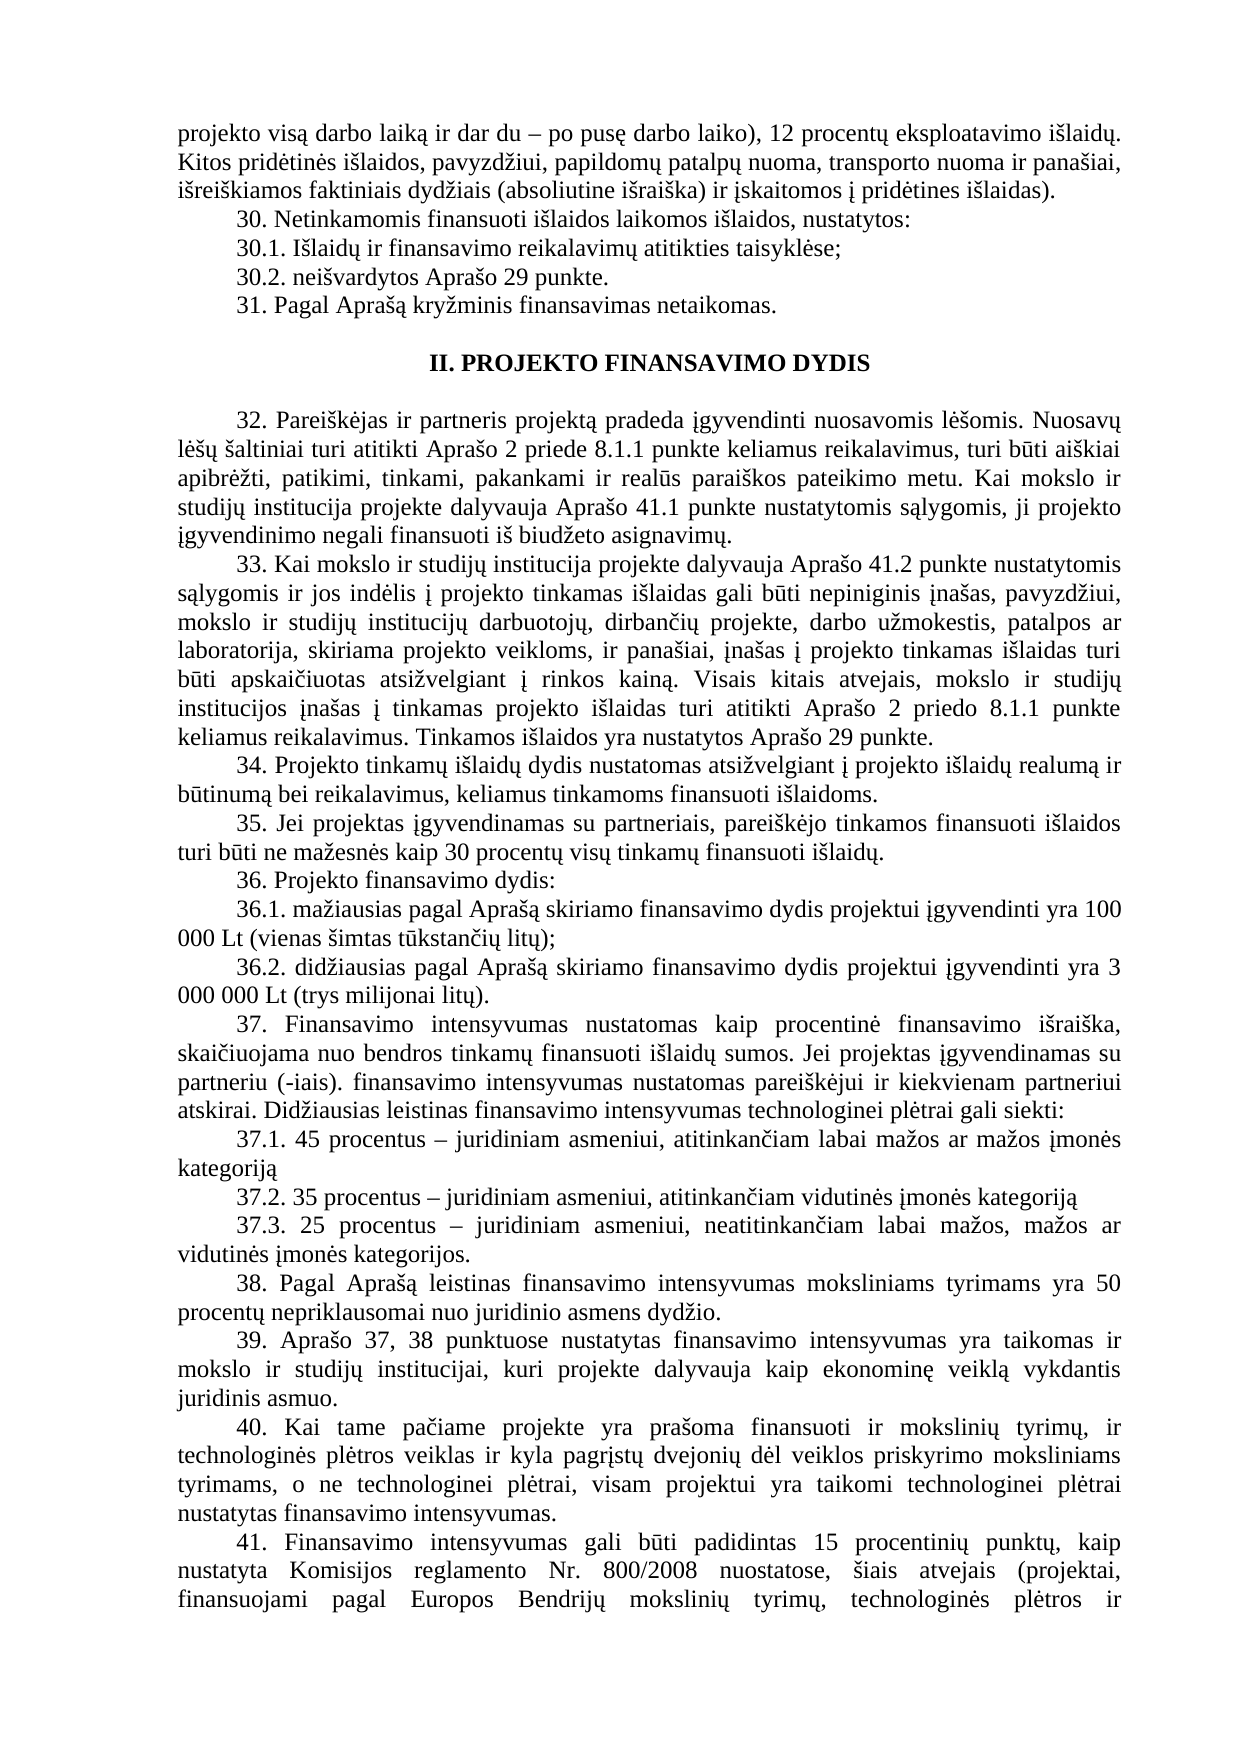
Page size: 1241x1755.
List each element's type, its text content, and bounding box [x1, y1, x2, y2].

text 38. Pagal Aprašą leistinas finansavimo intensyvumas moksliniams tyrimams yra 50 procentų nepriklausomai nuo juridinio asmens dydžio. [177, 1268, 1122, 1326]
text 40. Kai tame pačiame projekte yra prašoma finansuoti ir mokslinių tyrimų, ir technologinės plėtros veiklas ir kyla pagrįstų dvejonių dėl veiklos priskyrimo moksliniams tyrimams, o ne technologinei plėtrai, visam projektui yra taikomi technologinei plėtrai nustatytas finansavimo intensyvumas. [177, 1412, 1122, 1527]
text 34. Projekto tinkamų išlaidų dydis nustatomas atsižvelgiant į projekto išlaidų realumą ir būtinumą bei reikalavimus, keliamus tinkamoms finansuoti išlaidoms. [177, 751, 1122, 808]
text 37.1. 45 procentus – juridiniam asmeniui, atitinkančiam labai mažos ar mažos įmonės kategoriją [177, 1124, 1122, 1182]
text 39. Aprašo 37, 38 punktuose nustatytas finansavimo intensyvumas yra taikomas ir mokslo ir studijų institucijai, kuri projekte dalyvauja kaip ekonominę veiklą vykdantis juridinis asmuo. [177, 1326, 1122, 1412]
text 36. Projekto finansavimo dydis: [177, 866, 1122, 894]
text 37.2. 35 procentus – juridiniam asmeniui, atitinkančiam vidutinės įmonės kategoriją [177, 1182, 1122, 1211]
text 35. Jei projektas įgyvendinamas su partneriais, pareiškėjo tinkamos finansuoti išlaidos turi būti ne mažesnės kaip 30 procentų visų tinkamų finansuoti išlaidų. [177, 808, 1122, 866]
text 37.3. 25 procentus – juridiniam asmeniui, neatitinkančiam labai mažos, mažos ar vidutinės įmonės kategorijos. [177, 1211, 1122, 1268]
text projekto visą darbo laiką ir dar du – po pusę darbo laiko), 12 procentų eksploatavimo išlaidų. Kitos pridėtinės išlaidos, pavyzdžiui, papildomų patalpų nuoma, transporto nuoma ir panašiai, išreiškiamos faktiniais dydžiais (absoliutine išraiška) ir įskaitomos į pridėtines išlaidas). [177, 118, 1122, 204]
text 33. Kai mokslo ir studijų institucija projekte dalyvauja Aprašo 41.2 punkte nustatytomis sąlygomis ir jos indėlis į projekto tinkamas išlaidas gali būti nepiniginis įnašas, pavyzdžiui, mokslo ir studijų institucijų darbuotojų, dirbančių projekte, darbo užmokestis, patalpos ar laboratorija, skiriama projekto veikloms, ir panašiai, įnašas į projekto tinkamas išlaidas turi būti apskaičiuotas atsižvelgiant į rinkos kainą. Visais kitais atvejais, mokslo ir studijų institucijos įnašas į tinkamas projekto išlaidas turi atitikti Aprašo 2 priedo 8.1.1 punkte keliamus reikalavimus. Tinkamos išlaidos yra nustatytos Aprašo 29 punkte. [177, 549, 1122, 751]
text II. PROJEKTO FINANSAVIMO DYDIS [177, 348, 1122, 377]
text 36.1. mažiausias pagal Aprašą skiriamo finansavimo dydis projektui įgyvendinti yra 100 000 Lt (vienas šimtas tūkstančių litų); [177, 894, 1122, 952]
text 30.1. Išlaidų ir finansavimo reikalavimų atitikties taisyklėse; [177, 233, 1122, 262]
text 41. Finansavimo intensyvumas gali būti padidintas 15 procentinių punktų, kaip nustatyta Komisijos reglamento Nr. 800/2008 nuostatose, šiais atvejais (projektai, finansuojami pagal Europos Bendrijų mokslinių tyrimų, technologinės plėtros ir [177, 1527, 1122, 1613]
text 32. Pareiškėjas ir partneris projektą pradeda įgyvendinti nuosavomis lėšomis. Nuosavų lėšų šaltiniai turi atitikti Aprašo 2 priede 8.1.1 punkte keliamus reikalavimus, turi būti aiškiai apibrėžti, patikimi, tinkami, pakankami ir realūs paraiškos pateikimo metu. Kai mokslo ir studijų institucija projekte dalyvauja Aprašo 41.1 punkte nustatytomis sąlygomis, ji projekto įgyvendinimo negali finansuoti iš biudžeto asignavimų. [177, 406, 1122, 549]
text 36.2. didžiausias pagal Aprašą skiriamo finansavimo dydis projektui įgyvendinti yra 3 000 000 Lt (trys milijonai litų). [177, 952, 1122, 1009]
text 30.2. neišvardytos Aprašo 29 punkte. [177, 262, 1122, 291]
text 31. Pagal Aprašą kryžminis finansavimas netaikomas. [177, 291, 1122, 319]
text 37. Finansavimo intensyvumas nustatomas kaip procentinė finansavimo išraiška, skaičiuojama nuo bendros tinkamų finansuoti išlaidų sumos. Jei projektas įgyvendinamas su partneriu (-iais). finansavimo intensyvumas nustatomas pareiškėjui ir kiekvienam partneriui atskirai. Didžiausias leistinas finansavimo intensyvumas technologinei plėtrai gali siekti: [177, 1009, 1122, 1124]
text 30. Netinkamomis finansuoti išlaidos laikomos išlaidos, nustatytos: [177, 204, 1122, 233]
